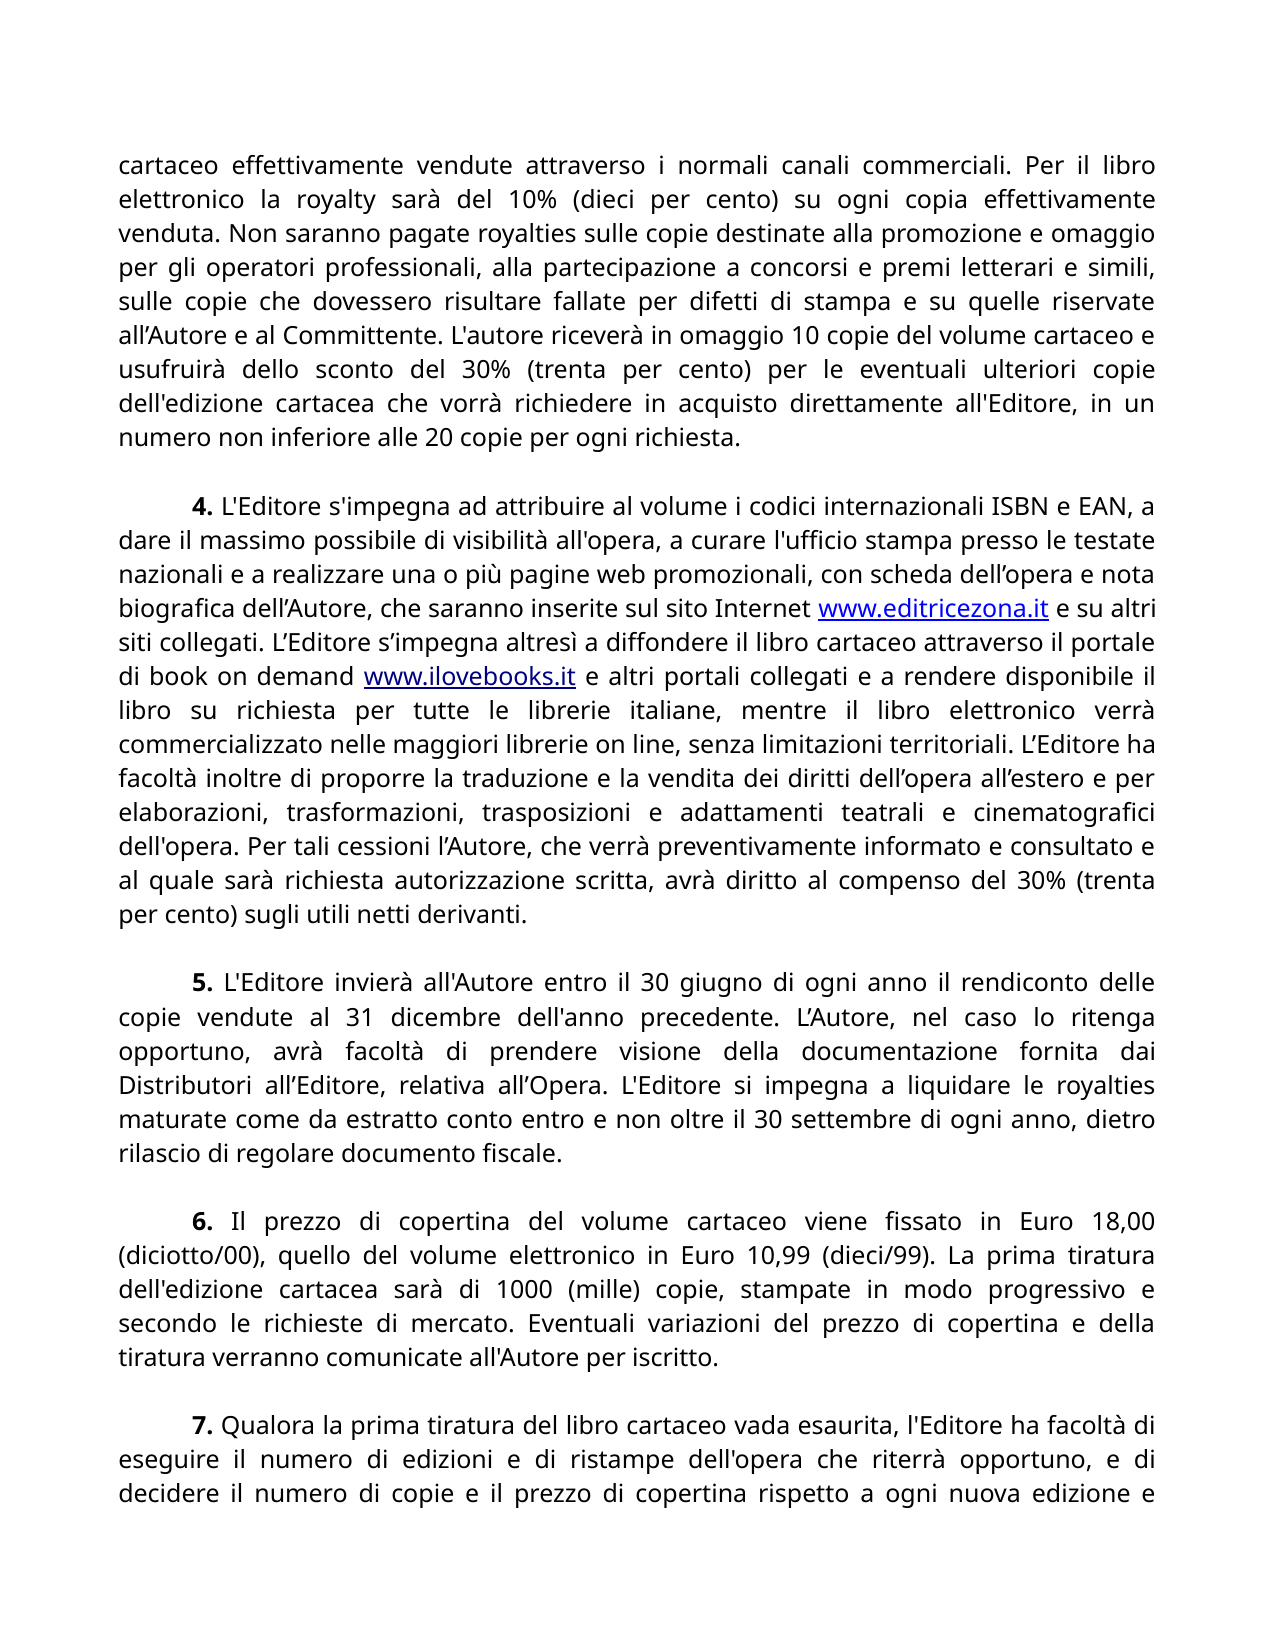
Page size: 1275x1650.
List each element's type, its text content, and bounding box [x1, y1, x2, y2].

text cartaceo effettivamente vendute attraverso i normali canali commerciali. Per il libro elettronico la royalty sarà del 10% (dieci per cento) su ogni copia effettivamente venduta. Non saranno pagate royalties sulle copie destinate alla promozione e omaggio per gli operatori professionali, alla partecipazione a concorsi e premi letterari e simili, sulle copie che dovessero risultare fallate per difetti di stampa e su quelle riservate all’Autore e al Committente. L'autore riceverà in omaggio 10 copie del volume cartaceo e usufruirà dello sconto del 30% (trenta per cento) per le eventuali ulteriori copie dell'edizione cartacea che vorrà richiedere in acquisto direttamente all'Editore, in un numero non inferiore alle 20 copie per ogni richiesta. [118, 148, 1157, 454]
text 5. L'Editore invierà all'Autore entro il 30 giugno di ogni anno il rendiconto delle copie vendute al 31 dicembre dell'anno precedente. L’Autore, nel caso lo ritenga opportuno, avrà facoltà di prendere visione della documentazione fornita dai Distributori all’Editore, relativa all’Opera. L'Editore si impegna a liquidare le royalties maturate come da estratto conto entro e non oltre il 30 settembre di ogni anno, dietro rilascio di regolare documento fiscale. [118, 965, 1157, 1169]
text 6. Il prezzo di copertina del volume cartaceo viene fissato in Euro 18,00 (diciotto/00), quello del volume elettronico in Euro 10,99 (dieci/99). La prima tiratura dell'edizione cartacea sarà di 1000 (mille) copie, stampate in modo progressivo e secondo le richieste di mercato. Eventuali variazioni del prezzo di copertina e della tiratura verranno comunicate all'Autore per iscritto. [118, 1203, 1157, 1374]
text 7. Qualora la prima tiratura del libro cartaceo vada esaurita, l'Editore ha facoltà di eseguire il numero di edizioni e di ristampe dell'opera che riterrà opportuno, e di decidere il numero di copie e il prezzo di copertina rispetto a ogni nuova edizione e [118, 1408, 1157, 1510]
text 4. L'Editore s'impegna ad attribuire al volume i codici internazionali ISBN e EAN, a dare il massimo possibile di visibilità all'opera, a curare l'ufficio stampa presso le testate nazionali e a realizzare una o più pagine web promozionali, con scheda dell’opera e nota biografica dell’Autore, che saranno inserite sul sito Internet www.editricezona.it e su altri siti collegati. L’Editore s’impegna altresì a diffondere il libro cartaceo attraverso il portale di book on demand www.ilovebooks.it e altri portali collegati e a rendere disponibile il libro su richiesta per tutte le librerie italiane, mentre il libro elettronico verrà commercializzato nelle maggiori librerie on line, senza limitazioni territoriali. L’Editore ha facoltà inoltre di proporre la traduzione e la vendita dei diritti dell’opera all’estero e per elaborazioni, trasformazioni, trasposizioni e adattamenti teatrali e cinematografici dell'opera. Per tali cessioni l’Autore, che verrà preventivamente informato e consultato e al quale sarà richiesta autorizzazione scritta, avrà diritto al compenso del 30% (trenta per cento) sugli utili netti derivanti. [118, 488, 1157, 931]
